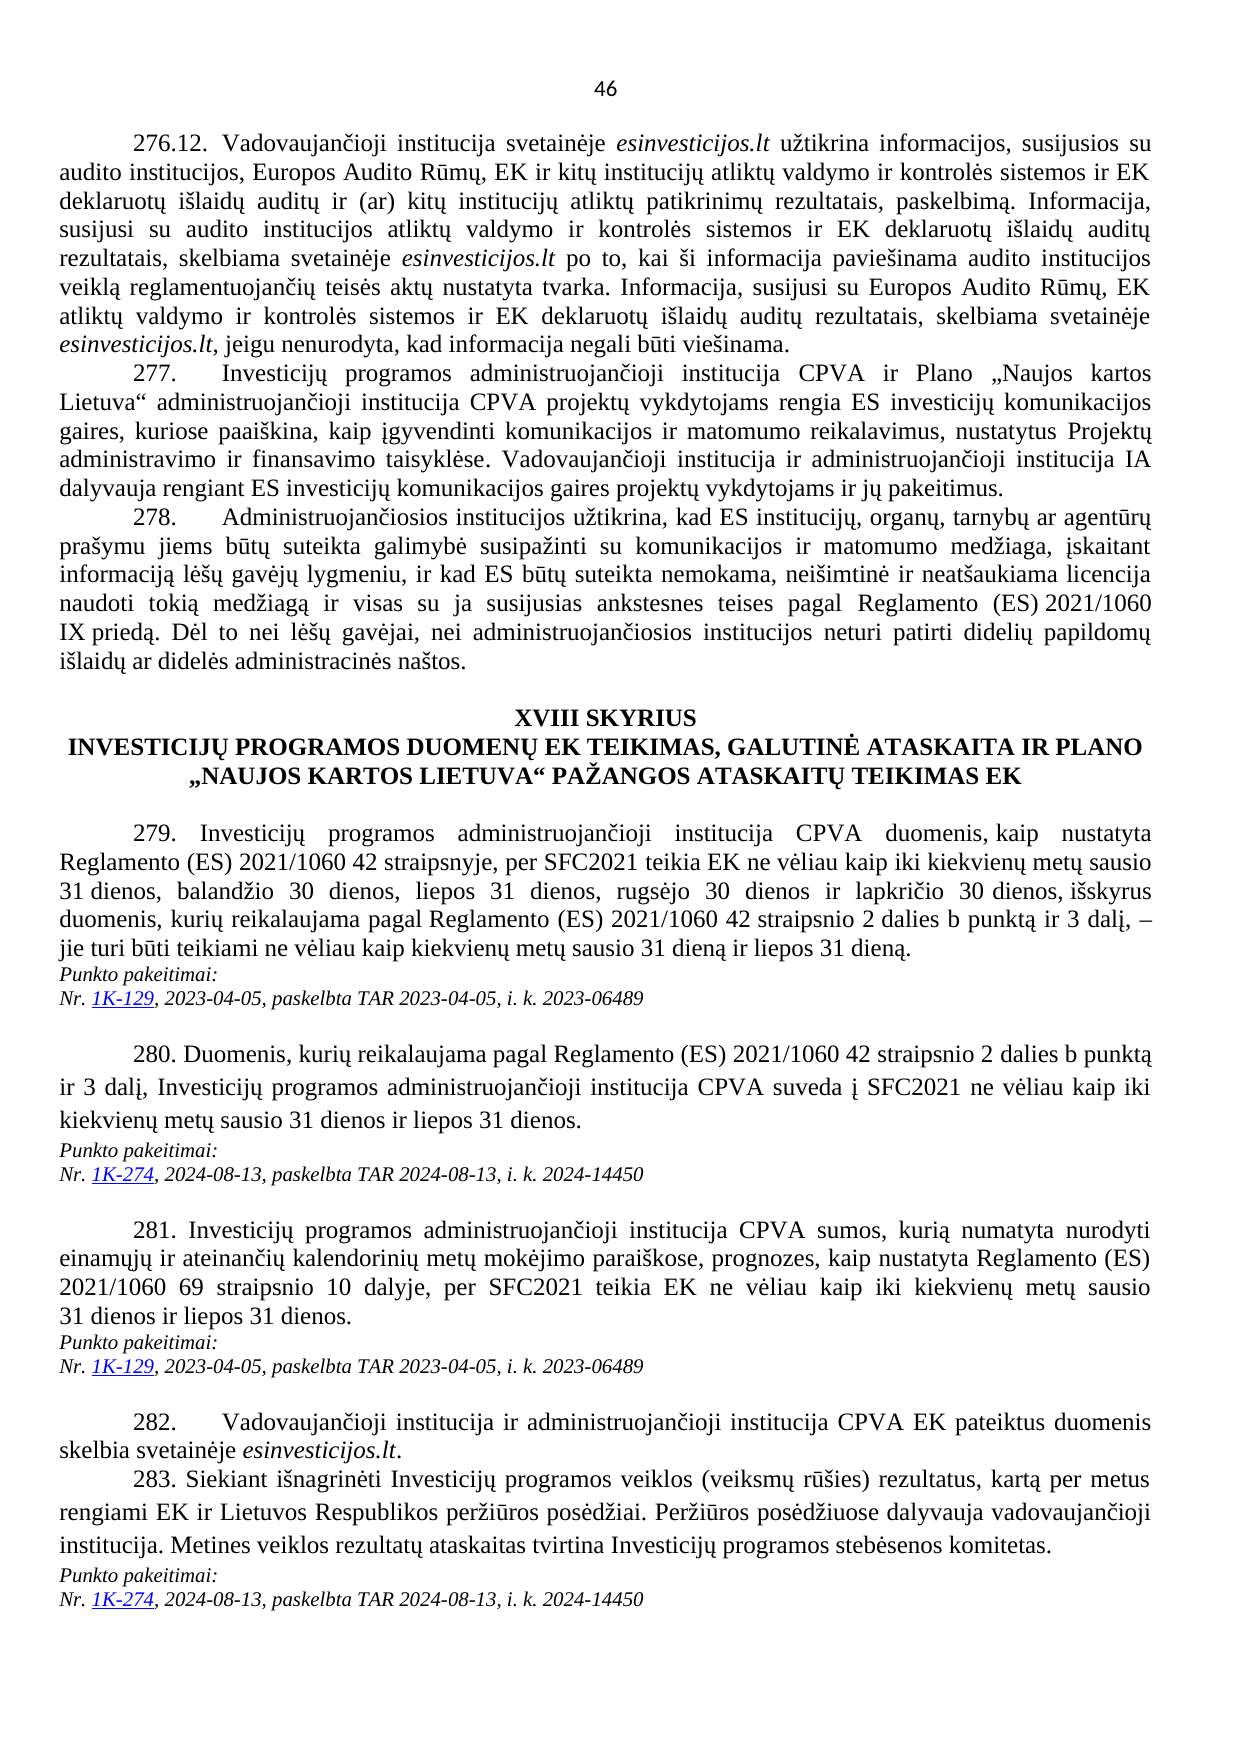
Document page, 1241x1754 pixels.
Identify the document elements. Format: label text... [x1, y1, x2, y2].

subtitle INVESTICIJŲ PROGRAMOS DUOMENŲ EK TEIKIMAS, GALUTINĖ ATASKAITA IR PLANO „NAUJOS KARTOS LIETUVA“ PAŽANGOS ATASKAITŲ TEIKIMAS EK [59, 732, 1152, 789]
text 280. Duomenis, kurių reikalaujama pagal Reglamento (ES) 2021/1060 42 straipsnio 2 dalies b punktą ir 3 dalį, Investicijų programos administruojančioji institucija CPVA suveda į SFC2021 ne vėliau kaip iki kiekvienų metų sausio 31 dienos ir liepos 31 dienos. [59, 1039, 1152, 1134]
text 279. Investicijų programos administruojančioji institucija CPVA duomenis, kaip nustatyta Reglamento (ES) 2021/1060 42 straipsnyje, per SFC2021 teikia EK ne vėliau kaip iki kiekvienų metų sausio 31 dienos, balandžio 30 dienos, liepos 31 dienos, rugsėjo 30 dienos ir lapkričio 30 dienos, išskyrus duomenis, kurių reikalaujama pagal Reglamento (ES) 2021/1060 42 straipsnio 2 dalies b punktą ir 3 dalį, – jie turi būti teikiami ne vėliau kaip kiekvienų metų sausio 31 dieną ir liepos 31 dieną. [59, 818, 1152, 962]
text Nr. 1K-129, 2023-04-05, paskelbta TAR 2023-04-05, i. k. 2023-06489 [59, 1354, 1152, 1378]
text XVIII SKYRIUS [59, 703, 1152, 732]
text 278. Administruojančiosios institucijos užtikrina, kad ES institucijų, organų, tarnybų ar agentūrų prašymu jiems būtų suteikta galimybė susipažinti su komunikacijos ir matomumo medžiaga, įskaitant informaciją lėšų gavėjų lygmeniu, ir kad ES būtų suteikta nemokama, neišimtinė ir neatšaukiama licencija naudoti tokią medžiagą ir visas su ja susijusias ankstesnes teises pagal Reglamento (ES) 2021/1060 IX priedą. Dėl to nei lėšų gavėjai, nei administruojančiosios institucijos neturi patirti didelių papildomų išlaidų ar didelės administracinės naštos. [59, 502, 1152, 674]
text Nr. 1K-129, 2023-04-05, paskelbta TAR 2023-04-05, i. k. 2023-06489 [59, 986, 1152, 1010]
text Punkto pakeitimai: [59, 962, 1152, 986]
text 277. Investicijų programos administruojančioji institucija CPVA ir Plano „Naujos kartos Lietuva“ administruojančioji institucija CPVA projektų vykdytojams rengia ES investicijų komunikacijos gaires, kuriose paaiškina, kaip įgyvendinti komunikacijos ir matomumo reikalavimus, nustatytus Projektų administravimo ir finansavimo taisyklėse. Vadovaujančioji institucija ir administruojančioji institucija IA dalyvauja rengiant ES investicijų komunikacijos gaires projektų vykdytojams ir jų pakeitimus. [59, 358, 1152, 502]
text 283. Siekiant išnagrinėti Investicijų programos veiklos (veiksmų rūšies) rezultatus, kartą per metus rengiami EK ir Lietuvos Respublikos peržiūros posėdžiai. Peržiūros posėdžiuose dalyvauja vadovaujančioji institucija. Metines veiklos rezultatų ataskaitas tvirtina Investicijų programos stebėsenos komitetas. [59, 1464, 1152, 1559]
text 281. Investicijų programos administruojančioji institucija CPVA sumos, kurią numatyta nurodyti einamųjų ir ateinančių kalendorinių metų mokėjimo paraiškose, prognozes, kaip nustatyta Reglamento (ES) 2021/1060 69 straipsnio 10 dalyje, per SFC2021 teikia EK ne vėliau kaip iki kiekvienų metų sausio 31 dienos ir liepos 31 dienos. [59, 1215, 1152, 1330]
text Punkto pakeitimai: [59, 1563, 1152, 1587]
text Punkto pakeitimai: [59, 1138, 1152, 1162]
text 276.12. Vadovaujančioji institucija svetainėje esinvesticijos.lt užtikrina informacijos, susijusios su audito institucijos, Europos Audito Rūmų, EK ir kitų institucijų atliktų valdymo ir kontrolės sistemos ir EK deklaruotų išlaidų auditų ir (ar) kitų institucijų atliktų patikrinimų rezultatais, paskelbimą. Informacija, susijusi su audito institucijos atliktų valdymo ir kontrolės sistemos ir EK deklaruotų išlaidų auditų rezultatais, skelbiama svetainėje esinvesticijos.lt po to, kai ši informacija paviešinama audito institucijos veiklą reglamentuojančių teisės aktų nustatyta tvarka. Informacija, susijusi su Europos Audito Rūmų, EK atliktų valdymo ir kontrolės sistemos ir EK deklaruotų išlaidų auditų rezultatais, skelbiama svetainėje esinvesticijos.lt, jeigu nenurodyta, kad informacija negali būti viešinama. [59, 128, 1152, 358]
text 282. Vadovaujančioji institucija ir administruojančioji institucija CPVA EK pateiktus duomenis skelbia svetainėje esinvesticijos.lt. [59, 1407, 1152, 1464]
text Nr. 1K-274, 2024-08-13, paskelbta TAR 2024-08-13, i. k. 2024-14450 [59, 1587, 1152, 1611]
text Punkto pakeitimai: [59, 1330, 1152, 1354]
text Nr. 1K-274, 2024-08-13, paskelbta TAR 2024-08-13, i. k. 2024-14450 [59, 1162, 1152, 1186]
